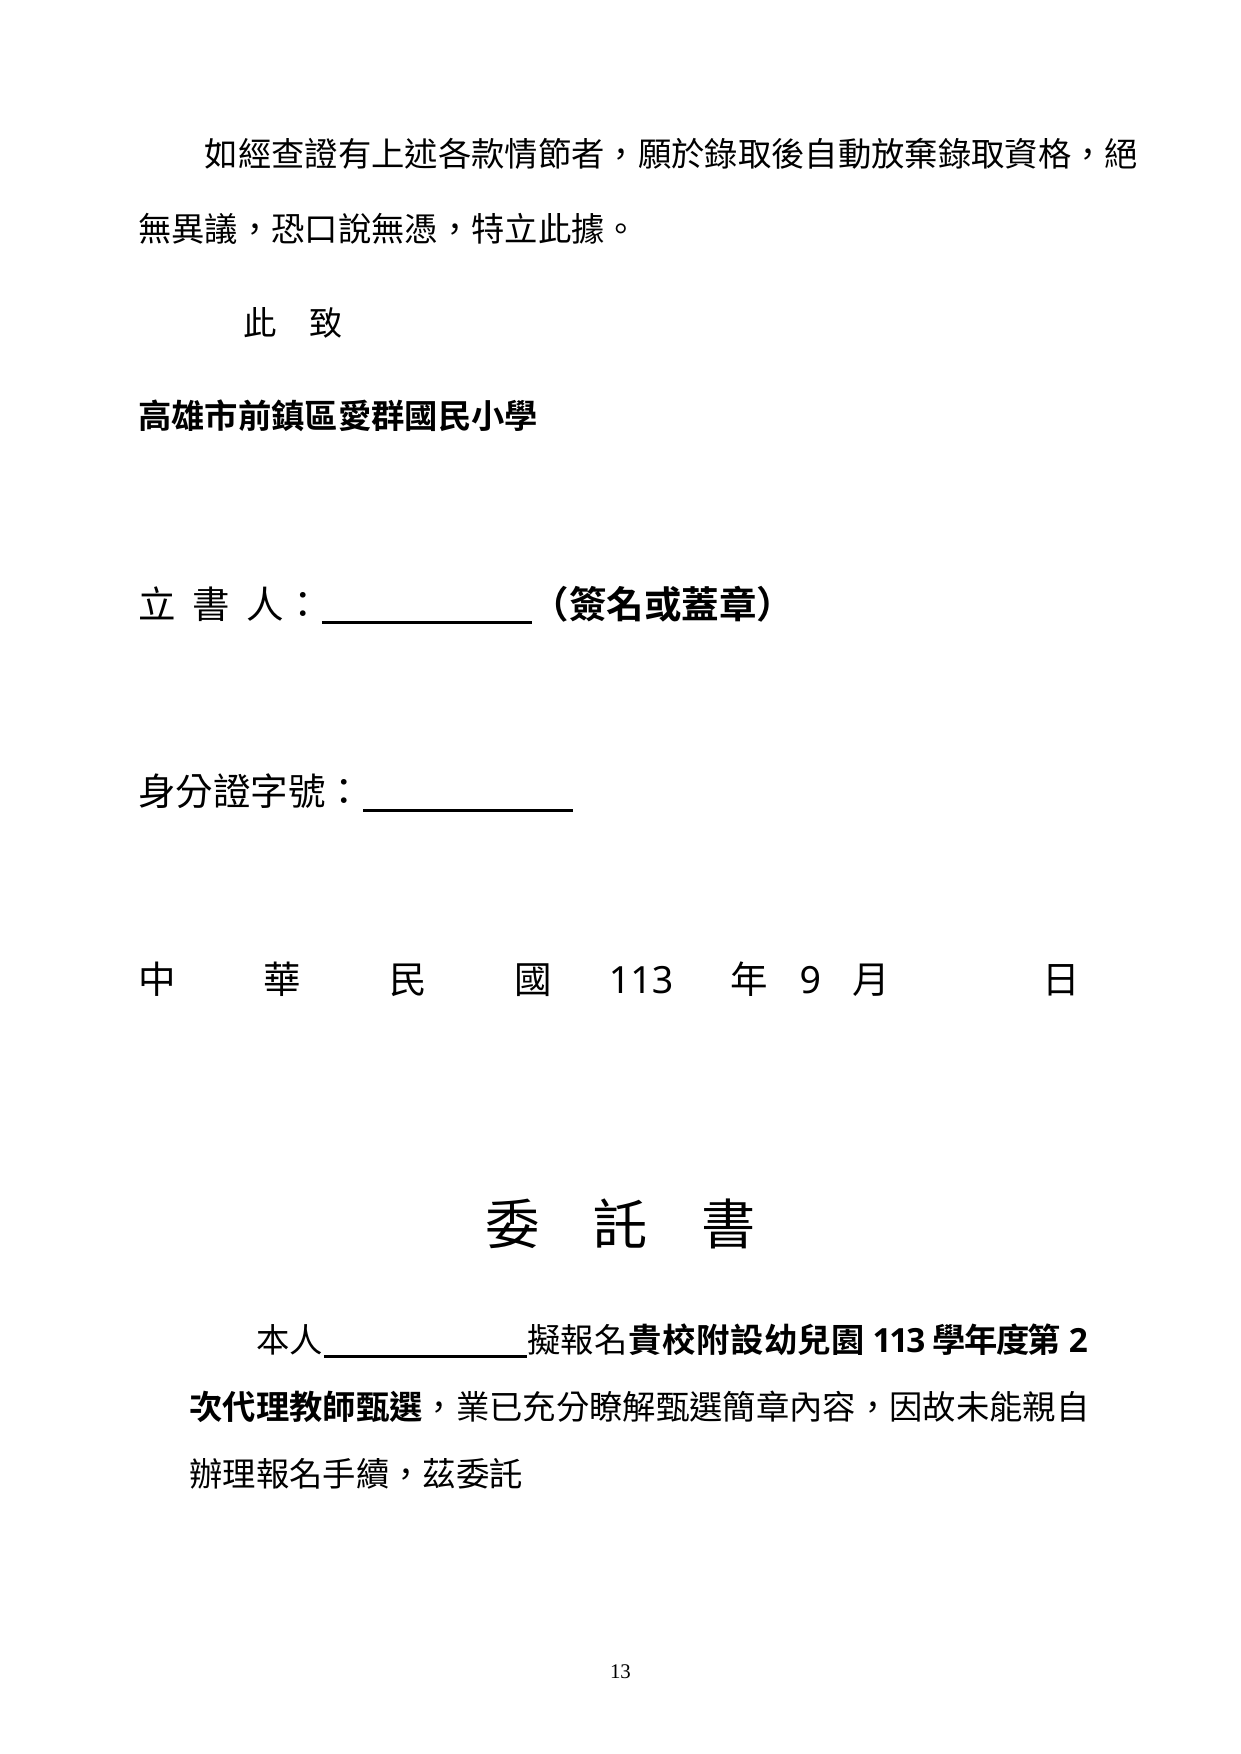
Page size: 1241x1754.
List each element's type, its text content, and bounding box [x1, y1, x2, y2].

text 此 致 [138, 283, 1140, 358]
text 高雄市前鎮區愛群國民小學 [138, 377, 1140, 452]
text 中 華 民 國 113 年9月 日 [138, 939, 1108, 1014]
text 本人 擬報名貴校附設幼兒園113學年度第2次代理教師甄選，業已充分瞭解甄選簡章內容，因故未能親自辦理報名手續，茲委託 [189, 1296, 1090, 1496]
text 立 書 人： （簽名或蓋章） [138, 564, 1127, 639]
text 如經查證有上述各款情節者，願於錄取後自動放棄錄取資格，絕無異議，恐口說無憑，特立此據。 [138, 114, 1140, 264]
text 身分證字號： [138, 752, 1090, 827]
text 委 託 書 [100, 1164, 1140, 1277]
